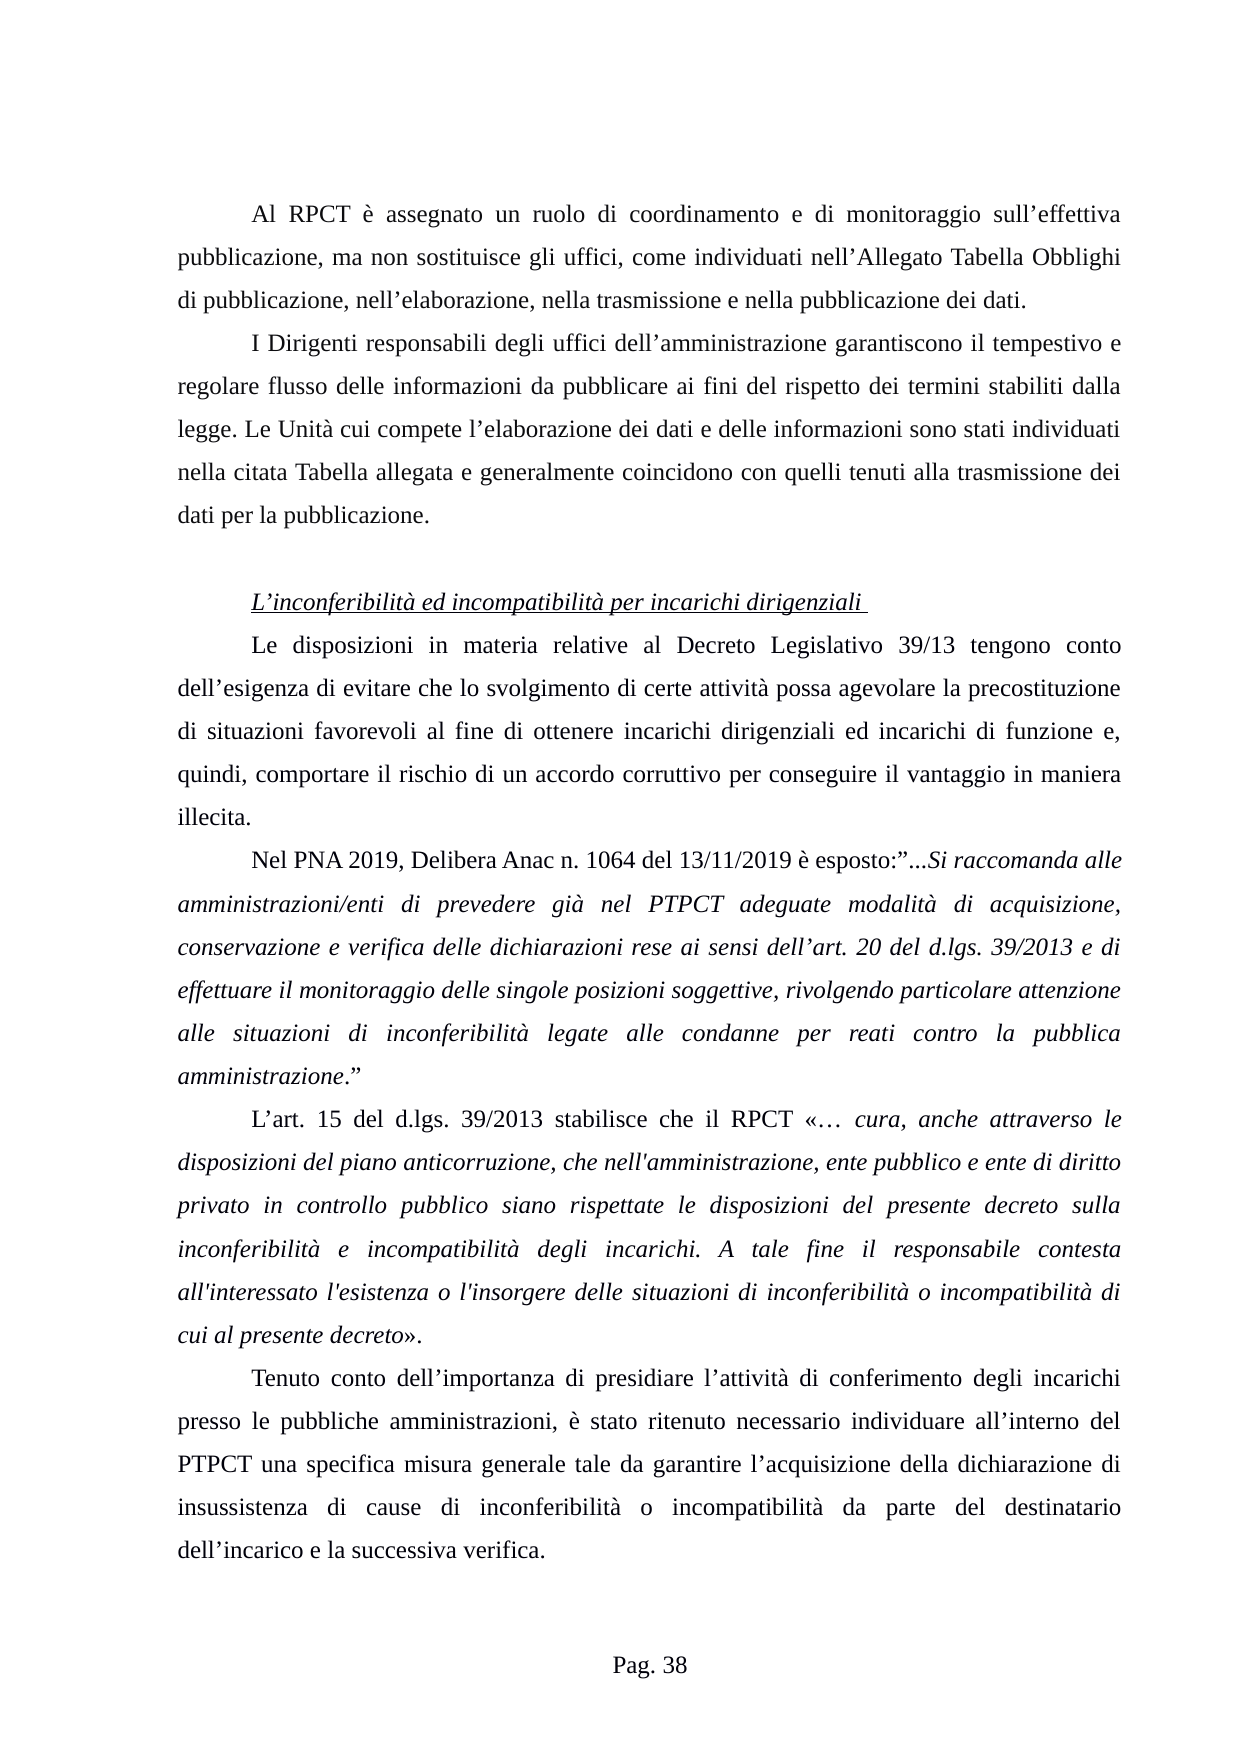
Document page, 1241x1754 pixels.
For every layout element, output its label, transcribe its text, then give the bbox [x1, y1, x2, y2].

text Al RPCT è assegnato un ruolo di coordinamento e di monitoraggio sull’effettiva pubblicazione, ma non sostituisce gli uffici, come individuati nell’Allegato Tabella Obblighi di pubblicazione, nell’elaborazione, nella trasmissione e nella pubblicazione dei dati. [177, 199, 1122, 314]
text I Dirigenti responsabili degli uffici dell’amministrazione garantiscono il tempestivo e regolare flusso delle informazioni da pubblicare ai fini del rispetto dei termini stabiliti dalla legge. Le Unità cui compete l’elaborazione dei dati e delle informazioni sono stati individuati nella citata Tabella allegata e generalmente coincidono con quelli tenuti alla trasmissione dei dati per la pubblicazione. [177, 328, 1122, 529]
text Nel PNA 2019, Delibera Anac n. 1064 del 13/11/2019 è esposto:”...Si raccomanda alle amministrazioni/enti di prevedere già nel PTPCT adeguate modalità di acquisizione, conservazione e verifica delle dichiarazioni rese ai sensi dell’art. 20 del d.lgs. 39/2013 e di effettuare il monitoraggio delle singole posizioni soggettive, rivolgendo particolare attenzione alle situazioni di inconferibilità legate alle condanne per reati contro la pubblica amministrazione.” [177, 846, 1122, 1090]
text L’inconferibilità ed incompatibilità per incarichi dirigenziali [177, 587, 1122, 616]
text L’art. 15 del d.lgs. 39/2013 stabilisce che il RPCT «… cura, anche attraverso le disposizioni del piano anticorruzione, che nell'amministrazione, ente pubblico e ente di diritto privato in controllo pubblico siano rispettate le disposizioni del presente decreto sulla inconferibilità e incompatibilità degli incarichi. A tale fine il responsabile contesta all'interessato l'esistenza o l'insorgere delle situazioni di inconferibilità o incompatibilità di cui al presente decreto». [177, 1104, 1122, 1349]
text Le disposizioni in materia relative al Decreto Legislativo 39/13 tengono conto dell’esigenza di evitare che lo svolgimento di certe attività possa agevolare la precostituzione di situazioni favorevoli al fine di ottenere incarichi dirigenziali ed incarichi di funzione e, quindi, comportare il rischio di un accordo corruttivo per conseguire il vantaggio in maniera illecita. [177, 630, 1122, 831]
text Tenuto conto dell’importanza di presidiare l’attività di conferimento degli incarichi presso le pubbliche amministrazioni, è stato ritenuto necessario individuare all’interno del PTPCT una specifica misura generale tale da garantire l’acquisizione della dichiarazione di insussistenza di cause di inconferibilità o incompatibilità da parte del destinatario dell’incarico e la successiva verifica. [177, 1363, 1122, 1564]
